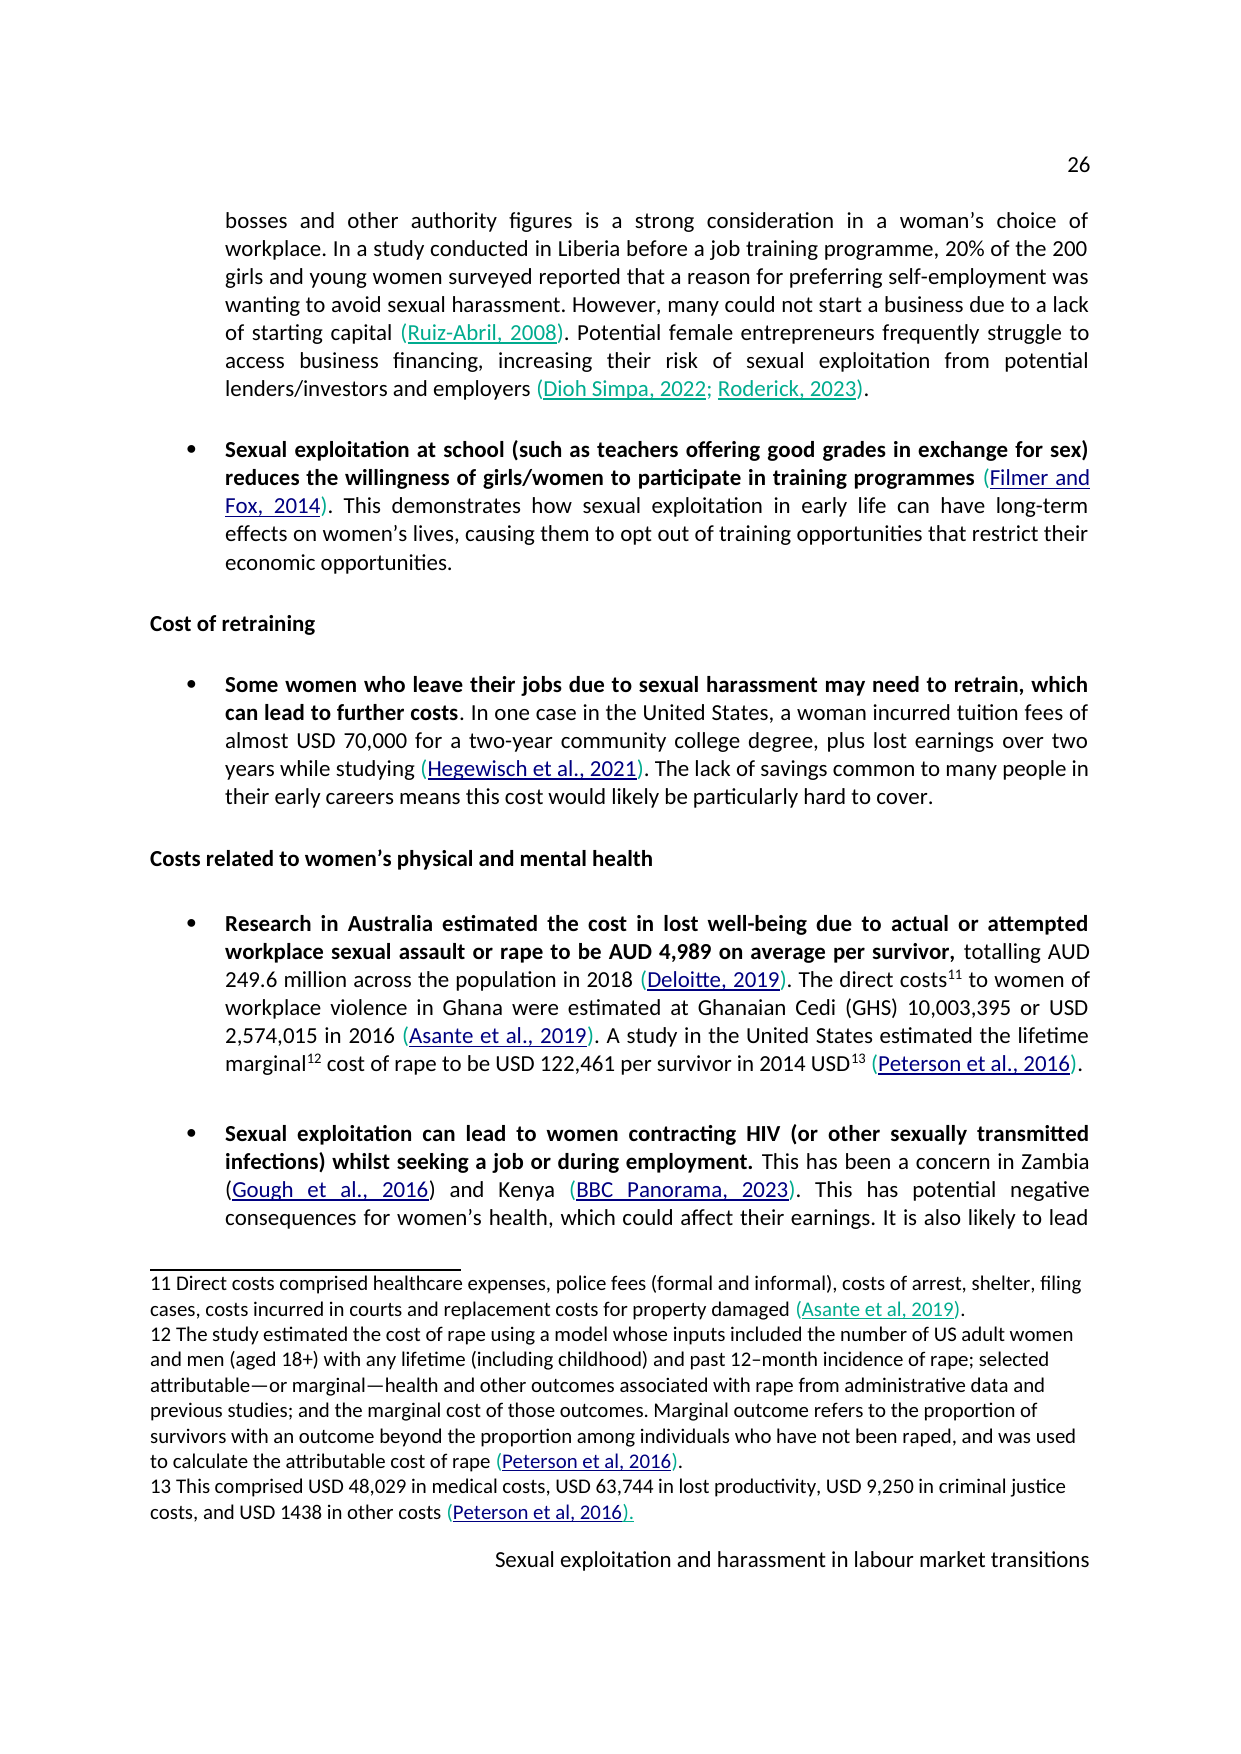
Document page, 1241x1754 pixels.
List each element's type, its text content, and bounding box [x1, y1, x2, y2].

list Research in Australia estimated the cost in lost well-being due to actual or attempted workplace sexual assault or rape to be AUD 4,989 on average per survivor, totalling AUD 249.6 million across the population in 2018 (Deloitte, 2019). The direct costs to women of workplace violence in Ghana were estimated at Ghanaian Cedi (GHS) 10,003,395 or USD 2,574,015 in 2016 (Asante et al., 2019). A study in the United States estimated the lifetime marginal cost of rape to be USD 122,461 per survivor in 2014 USD (Peterson et al., 2016). [187, 909, 1090, 1077]
text Cost of retraining [150, 609, 1090, 637]
text Costs related to women’s physical and mental health [150, 844, 1090, 872]
list bosses and other authority figures is a strong consideration in a woman’s choice of workplace. In a study conducted in Liberia before a job training programme, 20% of the 200 girls and young women surveyed reported that a reason for preferring self-employment was wanting to avoid sexual harassment. However, many could not start a business due to a lack of starting capital (Ruiz-Abril, 2008). Potential female entrepreneurs frequently struggle to access business financing, increasing their risk of sexual exploitation from potential lenders/investors and employers (Dioh Simpa, 2022; Roderick, 2023). [187, 206, 1090, 402]
list Sexual exploitation can lead to women contracting HIV (or other sexually transmitted infections) whilst seeking a job or during employment. This has been a concern in Zambia (Gough et al., 2016) and Kenya (BBC Panorama, 2023). This has potential negative consequences for women’s health, which could affect their earnings. It is also likely to lead [187, 1119, 1090, 1231]
list Direct costs comprised healthcare expenses, police fees (formal and informal), costs of arrest, shelter, filing cases, costs incurred in courts and replacement costs for property damaged (Asante et al, 2019). [150, 1270, 1090, 1321]
list Sexual exploitation at school (such as teachers offering good grades in exchange for sex) reduces the willingness of girls/women to participate in training programmes (Filmer and Fox, 2014). This demonstrates how sexual exploitation in early life can have long-term effects on women’s lives, causing them to opt out of training opportunities that restrict their economic opportunities. [187, 436, 1090, 576]
list This comprised USD 48,029 in medical costs, USD 63,744 in lost productivity, USD 9,250 in criminal justice costs, and USD 1438 in other costs (Peterson et al, 2016). [150, 1474, 1090, 1524]
list The study estimated the cost of rape using a model whose inputs included the number of US adult women and men (aged 18+) with any lifetime (including childhood) and past 12–month incidence of rape; selected attributable—or marginal—health and other outcomes associated with rape from administrative data and previous studies; and the marginal cost of those outcomes. Marginal outcome refers to the proportion of survivors with an outcome beyond the proportion among individuals who have not been raped, and was used to calculate the attributable cost of rape (Peterson et al, 2016). [150, 1321, 1090, 1474]
list Some women who leave their jobs due to sexual harassment may need to retrain, which can lead to further costs. In one case in the United States, a woman incurred tuition fees of almost USD 70,000 for a two-year community college degree, plus lost earnings over two years while studying (Hegewisch et al., 2021). The lack of savings common to many people in their early careers means this cost would likely be particularly hard to cover. [187, 670, 1090, 810]
